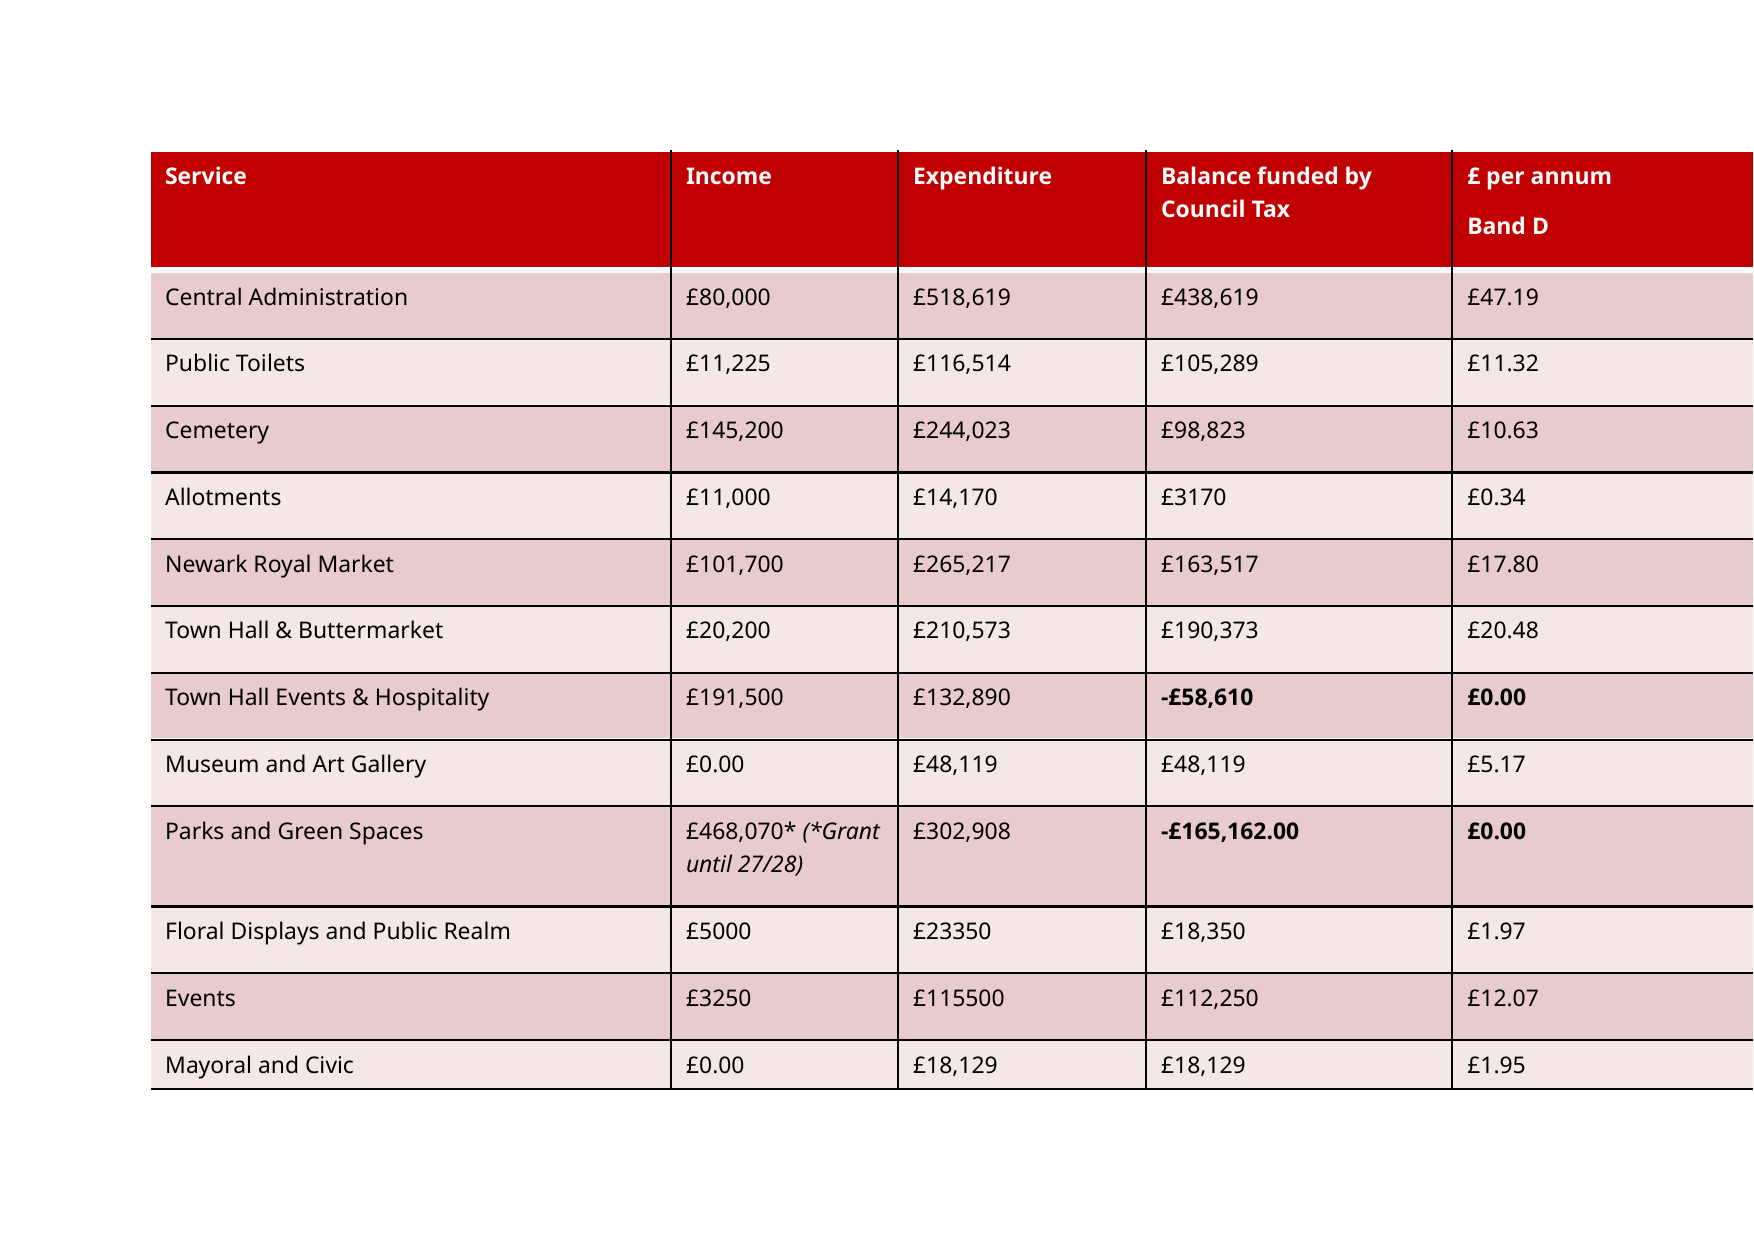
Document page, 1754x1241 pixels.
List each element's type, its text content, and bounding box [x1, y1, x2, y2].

table_cell £80,000 [672, 273, 897, 338]
table_cell £0.00 [672, 741, 897, 805]
table_cell Public Toilets [151, 340, 670, 404]
table_cell £47.19 [1453, 273, 1753, 338]
table_header Income [672, 152, 897, 267]
table_cell Central Administration [151, 273, 670, 338]
table_cell £5000 [672, 908, 897, 972]
table_cell £20,200 [672, 607, 897, 672]
table_cell £3250 [672, 974, 897, 1039]
table_cell £48,119 [899, 741, 1145, 805]
table_header Service [151, 152, 670, 267]
table_cell £14,170 [899, 474, 1145, 538]
table_cell £18,350 [1147, 908, 1451, 972]
table_cell Town Hall Events & Hospitality [151, 674, 670, 738]
table_cell £11,000 [672, 474, 897, 538]
table_cell Museum and Art Gallery [151, 741, 670, 805]
table_cell £0.00 [672, 1041, 897, 1088]
table_cell Floral Displays and Public Realm [151, 908, 670, 972]
table_cell -£58,610 [1147, 674, 1451, 738]
table_cell Cemetery [151, 407, 670, 471]
table_cell £468,070* (*Grant until 27/28) [672, 807, 897, 905]
table_cell £11.32 [1453, 340, 1753, 404]
table_cell Parks and Green Spaces [151, 807, 670, 905]
table_cell Newark Royal Market [151, 540, 670, 605]
table_cell Events [151, 974, 670, 1039]
table_cell £191,500 [672, 674, 897, 738]
table_cell £10.63 [1453, 407, 1753, 471]
table_cell £145,200 [672, 407, 897, 471]
table_cell £1.97 [1453, 908, 1753, 972]
table_cell £3170 [1147, 474, 1451, 538]
table_cell £12.07 [1453, 974, 1753, 1039]
table_cell £48,119 [1147, 741, 1451, 805]
table_cell £438,619 [1147, 273, 1451, 338]
table_cell £115500 [899, 974, 1145, 1039]
table_cell £0.00 [1453, 674, 1753, 738]
table_cell £1.95 [1453, 1041, 1753, 1088]
table_cell £163,517 [1147, 540, 1451, 605]
table_header Balance funded by Council Tax [1147, 152, 1451, 267]
table_cell £20.48 [1453, 607, 1753, 672]
table_header £ per annum Band D [1453, 152, 1753, 267]
table_cell £5.17 [1453, 741, 1753, 805]
table_cell £105,289 [1147, 340, 1451, 404]
table_cell £518,619 [899, 273, 1145, 338]
table_cell £302,908 [899, 807, 1145, 905]
table_cell £0.34 [1453, 474, 1753, 538]
table_cell £18,129 [1147, 1041, 1451, 1088]
table_cell £101,700 [672, 540, 897, 605]
table_cell £23350 [899, 908, 1145, 972]
table_cell Mayoral and Civic [151, 1041, 670, 1088]
table_cell £190,373 [1147, 607, 1451, 672]
table_cell £116,514 [899, 340, 1145, 404]
table_cell -£165,162.00 [1147, 807, 1451, 905]
table_cell Town Hall & Buttermarket [151, 607, 670, 672]
table_cell £210,573 [899, 607, 1145, 672]
table_cell £244,023 [899, 407, 1145, 471]
table_cell Allotments [151, 474, 670, 538]
table_cell £0.00 [1453, 807, 1753, 905]
table_cell £98,823 [1147, 407, 1451, 471]
table_cell £265,217 [899, 540, 1145, 605]
table_header Expenditure [899, 152, 1145, 267]
table_cell £17.80 [1453, 540, 1753, 605]
table_cell £11,225 [672, 340, 897, 404]
table_cell £132,890 [899, 674, 1145, 738]
table_cell £18,129 [899, 1041, 1145, 1088]
table_cell £112,250 [1147, 974, 1451, 1039]
